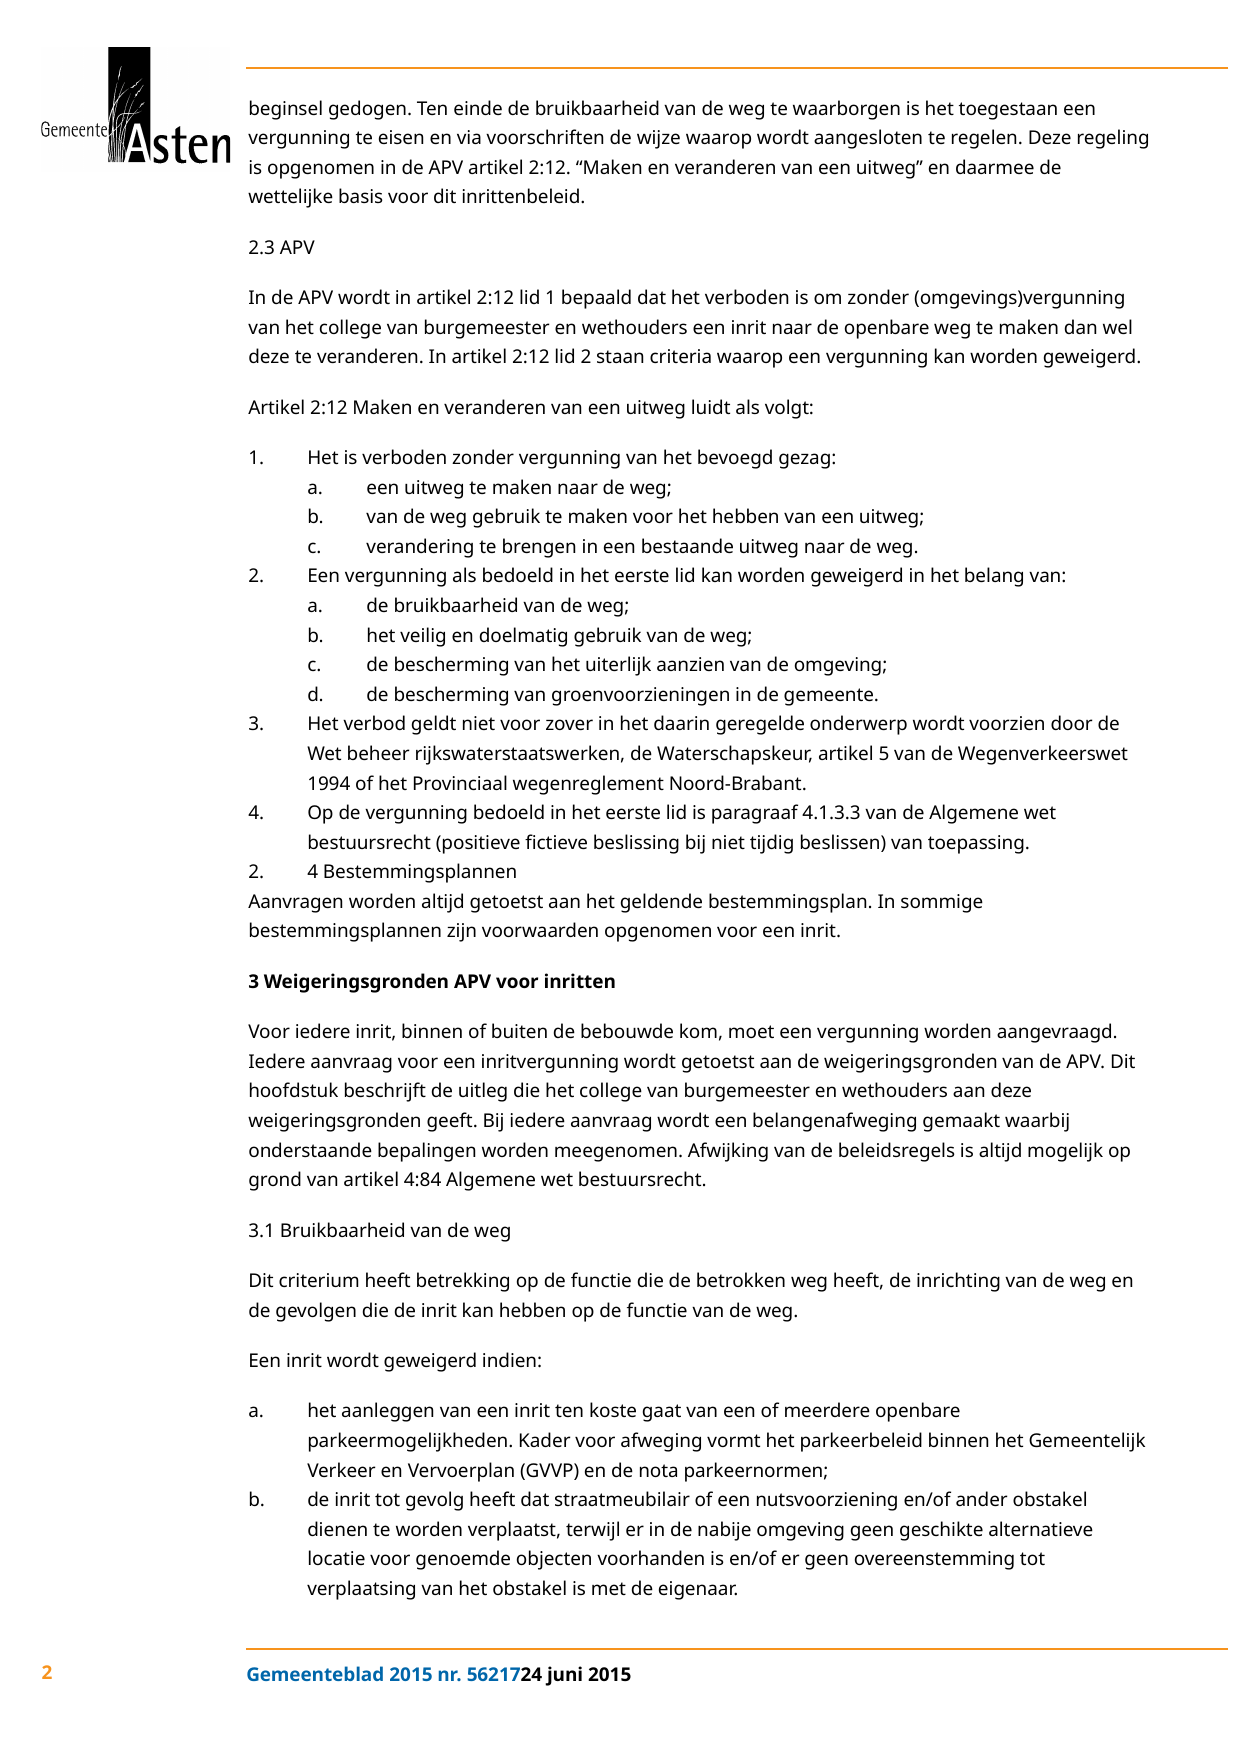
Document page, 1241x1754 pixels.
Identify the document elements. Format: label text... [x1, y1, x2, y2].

list de bruikbaarheid van de weg; [307, 592, 1152, 618]
list Het verbod geldt niet voor zover in het daarin geregelde onderwerp wordt voorzien door de Wet beheer rijkswaterstaatswerken, de Waterschapskeur, artikel 5 van de Wegenverkeerswet 1994 of het Provinciaal wegenreglement Noord-Brabant. [248, 711, 1152, 796]
text beginsel gedogen. Ten einde de bruikbaarheid van de weg te waarborgen is het toegestaan een vergunning te eisen en via voorschriften de wijze waarop wordt aangesloten te regelen. Deze regeling is opgenomen in de APV artikel 2:12. “Maken en veranderen van een uitweg” en daarmee de wettelijke basis voor dit inrittenbeleid. [248, 95, 1152, 209]
text Artikel 2:12 Maken en veranderen van een uitweg luidt als volgt: [248, 394, 1152, 420]
text Aanvragen worden altijd getoetst aan het geldende bestemmingsplan. In sommige bestemmingsplannen zijn voorwaarden opgenomen voor een inrit. [248, 888, 1152, 943]
list Op de vergunning bedoeld in het eerste lid is paragraaf 4.1.3.3 van de Algemene wet bestuursrecht (positieve fictieve beslissing bij niet tijdig beslissen) van toepassing. [248, 799, 1152, 855]
text 3 Weigeringsgronden APV voor inritten [248, 968, 1152, 994]
list Het is verboden zonder vergunning van het bevoegd gezag: [248, 444, 1152, 470]
text 2.3 APV [248, 234, 1152, 260]
list de bescherming van groenvoorzieningen in de gemeente. [307, 681, 1152, 707]
text 3.1 Bruikbaarheid van de weg [248, 1217, 1152, 1243]
text Voor iedere inrit, binnen of buiten de bebouwde kom, moet een vergunning worden aangevraagd. Iedere aanvraag voor een inritvergunning wordt getoetst aan de weigeringsgronden van de APV. Dit hoofdstuk beschrijft de uitleg die het college van burgemeester en wethouders aan deze weigeringsgronden geeft. Bij iedere aanvraag wordt een belangenafweging gemaakt waarbij onderstaande bepalingen worden meegenomen. Afwijking van de beleidsregels is altijd mogelijk op grond van artikel 4:84 Algemene wet bestuursrecht. [248, 1018, 1152, 1192]
text In de APV wordt in artikel 2:12 lid 1 bepaald dat het verboden is om zonder (omgevings)vergunning van het college van burgemeester en wethouders een inrit naar de openbare weg te maken dan wel deze te veranderen. In artikel 2:12 lid 2 staan criteria waarop een vergunning kan worden geweigerd. [248, 284, 1152, 369]
list de inrit tot gevolg heeft dat straatmeubilair of een nutsvoorziening en/of ander obstakel dienen te worden verplaatst, terwijl er in de nabije omgeving geen geschikte alternatieve locatie voor genoemde objecten voorhanden is en/of er geen overeenstemming tot verplaatsing van het obstakel is met de eigenaar. [248, 1486, 1152, 1601]
list een uitweg te maken naar de weg; [307, 474, 1152, 500]
picture [41, 47, 231, 172]
text Een inrit wordt geweigerd indien: [248, 1347, 1152, 1373]
list het aanleggen van een inrit ten koste gaat van een of meerdere openbare parkeermogelijkheden. Kader voor afweging vormt het parkeerbeleid binnen het Gemeentelijk Verkeer en Vervoerplan (GVVP) en de nota parkeernormen; [248, 1398, 1152, 1483]
list van de weg gebruik te maken voor het hebben van een uitweg; [307, 503, 1152, 529]
list Een vergunning als bedoeld in het eerste lid kan worden geweigerd in het belang van: [248, 563, 1152, 588]
list 4 Bestemmingsplannen [248, 858, 1152, 884]
list de bescherming van het uiterlijk aanzien van de omgeving; [307, 651, 1152, 677]
list het veilig en doelmatig gebruik van de weg; [307, 622, 1152, 648]
list verandering te brengen in een bestaande uitweg naar de weg. [307, 533, 1152, 559]
text Dit criterium heeft betrekking op de functie die de betrokken weg heeft, de inrichting van de weg en de gevolgen die de inrit kan hebben op de functie van de weg. [248, 1267, 1152, 1323]
